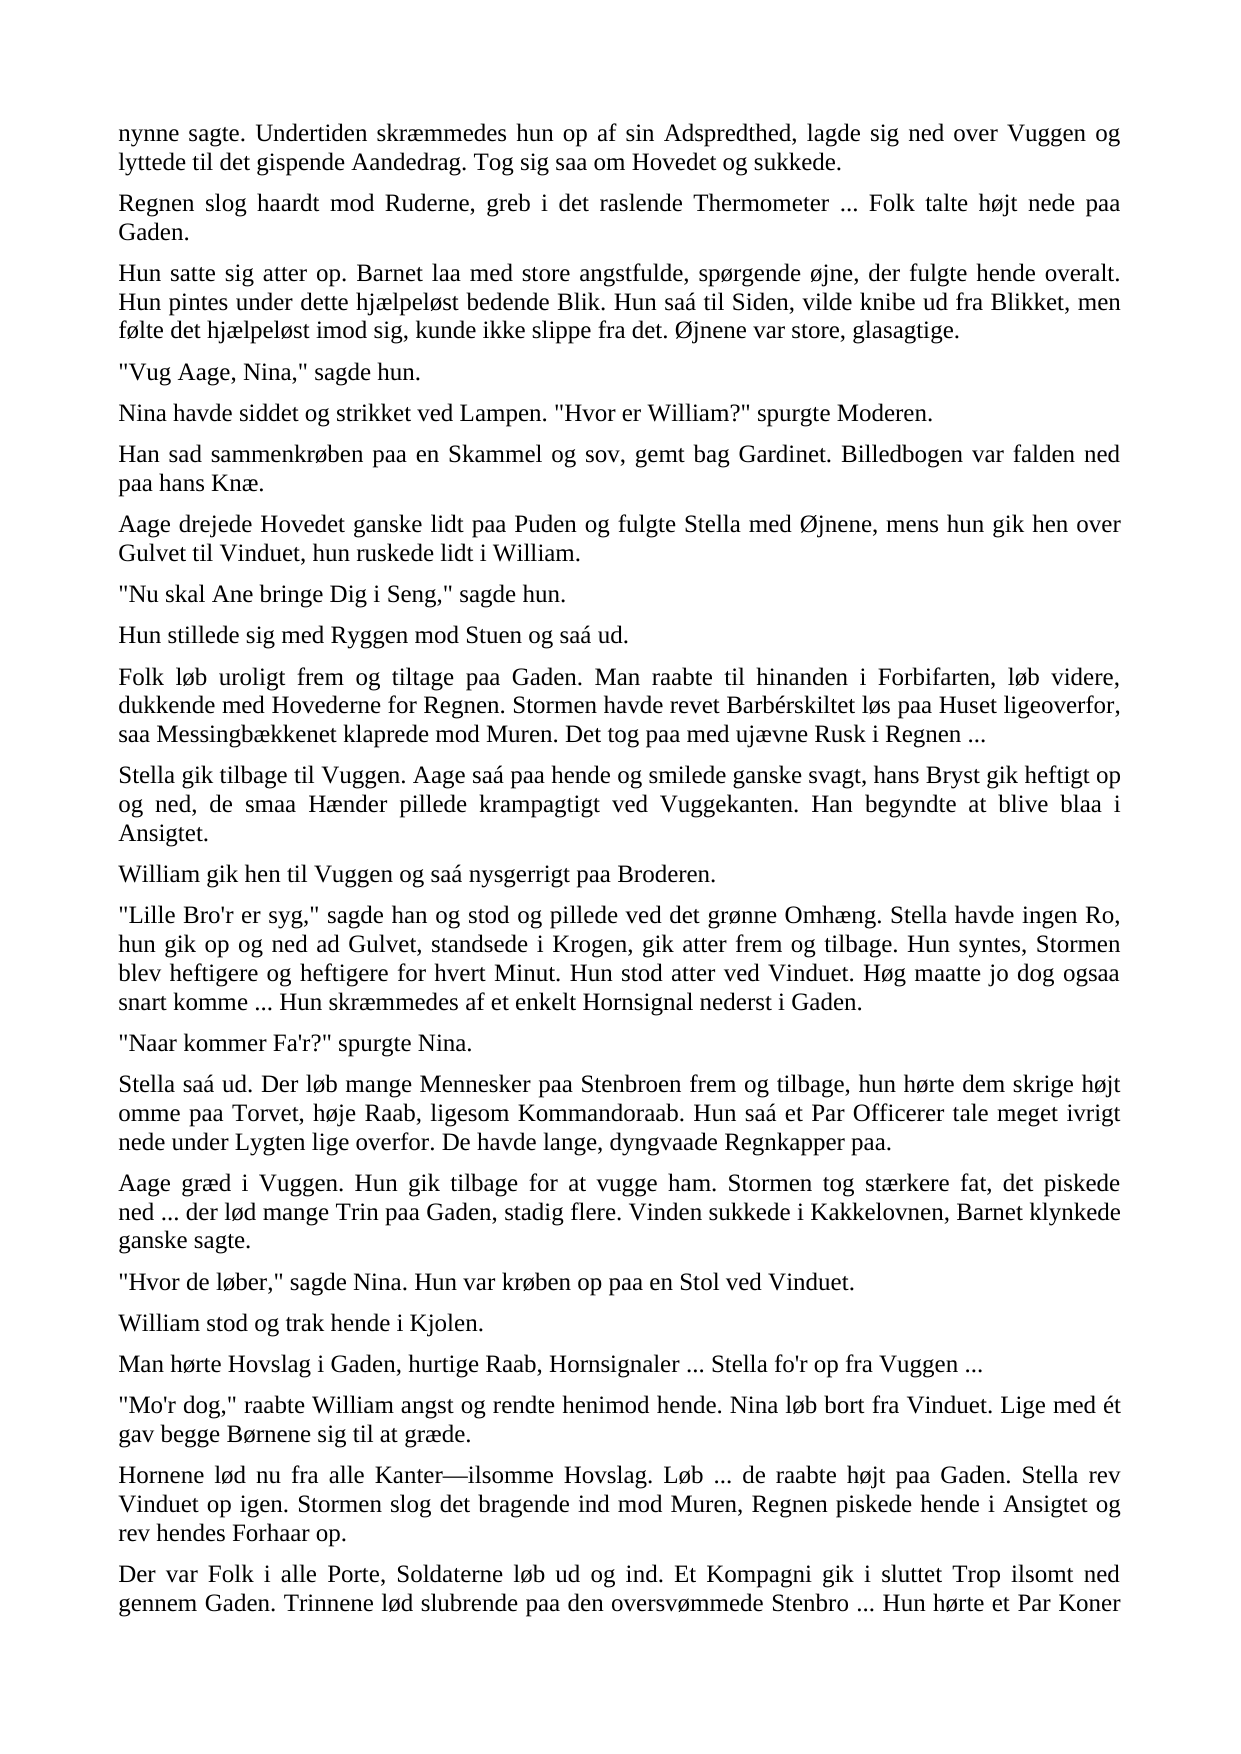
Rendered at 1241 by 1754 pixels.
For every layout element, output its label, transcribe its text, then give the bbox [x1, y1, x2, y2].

text Regnen slog haardt mod Ruderne, greb i det raslende Thermometer ... Folk talte højt nede paa Gaden. [118, 188, 1122, 246]
text William stod og trak hende i Kjolen. [118, 1308, 1122, 1337]
text Hun stillede sig med Ryggen mod Stuen og saá ud. [118, 621, 1122, 649]
text Hun satte sig atter op. Barnet laa med store angstfulde, spørgende øjne, der fulgte hende overalt. Hun pintes under dette hjælpeløst bedende Blik. Hun saá til Siden, vilde knibe ud fra Blikket, men følte det hjælpeløst imod sig, kunde ikke slippe fra det. Øjnene var store, glasagtige. [118, 258, 1122, 344]
text "Hvor de løber," sagde Nina. Hun var krøben op paa en Stol ved Vinduet. [118, 1267, 1122, 1296]
text nynne sagte. Undertiden skræmmedes hun op af sin Adspredthed, lagde sig ned over Vuggen og lyttede til det gispende Aandedrag. Tog sig saa om Hovedet og sukkede. [118, 118, 1122, 176]
text Han sad sammenkrøben paa en Skammel og sov, gemt bag Gardinet. Billedbogen var falden ned paa hans Knæ. [118, 439, 1122, 497]
text Man hørte Hovslag i Gaden, hurtige Raab, Hornsignaler ... Stella fo'r op fra Vuggen ... [118, 1349, 1122, 1378]
text "Vug Aage, Nina," sagde hun. [118, 357, 1122, 386]
text Hornene lød nu fra alle Kanter—ilsomme Hovslag. Løb ... de raabte højt paa Gaden. Stella rev Vinduet op igen. Stormen slog det bragende ind mod Muren, Regnen piskede hende i Ansigtet og rev hendes Forhaar op. [118, 1461, 1122, 1547]
text Der var Folk i alle Porte, Soldaterne løb ud og ind. Et Kompagni gik i sluttet Trop ilsomt ned gennem Gaden. Trinnene lød slubrende paa den oversvømmede Stenbro ... Hun hørte et Par Koner [118, 1559, 1122, 1617]
text "Mo'r dog," raabte William angst og rendte henimod hende. Nina løb bort fra Vinduet. Lige med ét gav begge Børnene sig til at græde. [118, 1391, 1122, 1448]
text "Nu skal Ane bringe Dig i Seng," sagde hun. [118, 579, 1122, 608]
text "Naar kommer Fa'r?" spurgte Nina. [118, 1028, 1122, 1057]
text Aage græd i Vuggen. Hun gik tilbage for at vugge ham. Stormen tog stærkere fat, det piskede ned ... der lød mange Trin paa Gaden, stadig flere. Vinden sukkede i Kakkelovnen, Barnet klynkede ganske sagte. [118, 1168, 1122, 1254]
text Aage drejede Hovedet ganske lidt paa Puden og fulgte Stella med Øjnene, mens hun gik hen over Gulvet til Vinduet, hun ruskede lidt i William. [118, 509, 1122, 567]
text Nina havde siddet og strikket ved Lampen. "Hvor er William?" spurgte Moderen. [118, 398, 1122, 427]
text Stella gik tilbage til Vuggen. Aage saá paa hende og smilede ganske svagt, hans Bryst gik heftigt op og ned, de smaa Hænder pillede krampagtigt ved Vuggekanten. Han begyndte at blive blaa i Ansigtet. [118, 761, 1122, 847]
text William gik hen til Vuggen og saá nysgerrigt paa Broderen. [118, 859, 1122, 888]
text Folk løb uroligt frem og tiltage paa Gaden. Man raabte til hinanden i Forbifarten, løb videre, dukkende med Hovederne for Regnen. Stormen havde revet Barbérskiltet løs paa Huset ligeoverfor, saa Messingbækkenet klaprede mod Muren. Det tog paa med ujævne Rusk i Regnen ... [118, 662, 1122, 748]
text Stella saá ud. Der løb mange Mennesker paa Stenbroen frem og tilbage, hun hørte dem skrige højt omme paa Torvet, høje Raab, ligesom Kommandoraab. Hun saá et Par Officerer tale meget ivrigt nede under Lygten lige overfor. De havde lange, dyngvaade Regnkapper paa. [118, 1069, 1122, 1156]
text "Lille Bro'r er syg," sagde han og stod og pillede ved det grønne Omhæng. Stella havde ingen Ro, hun gik op og ned ad Gulvet, standsede i Krogen, gik atter frem og tilbage. Hun syntes, Stormen blev heftigere og heftigere for hvert Minut. Hun stod atter ved Vinduet. Høg maatte jo dog ogsaa snart komme ... Hun skræmmedes af et enkelt Hornsignal nederst i Gaden. [118, 901, 1122, 1016]
